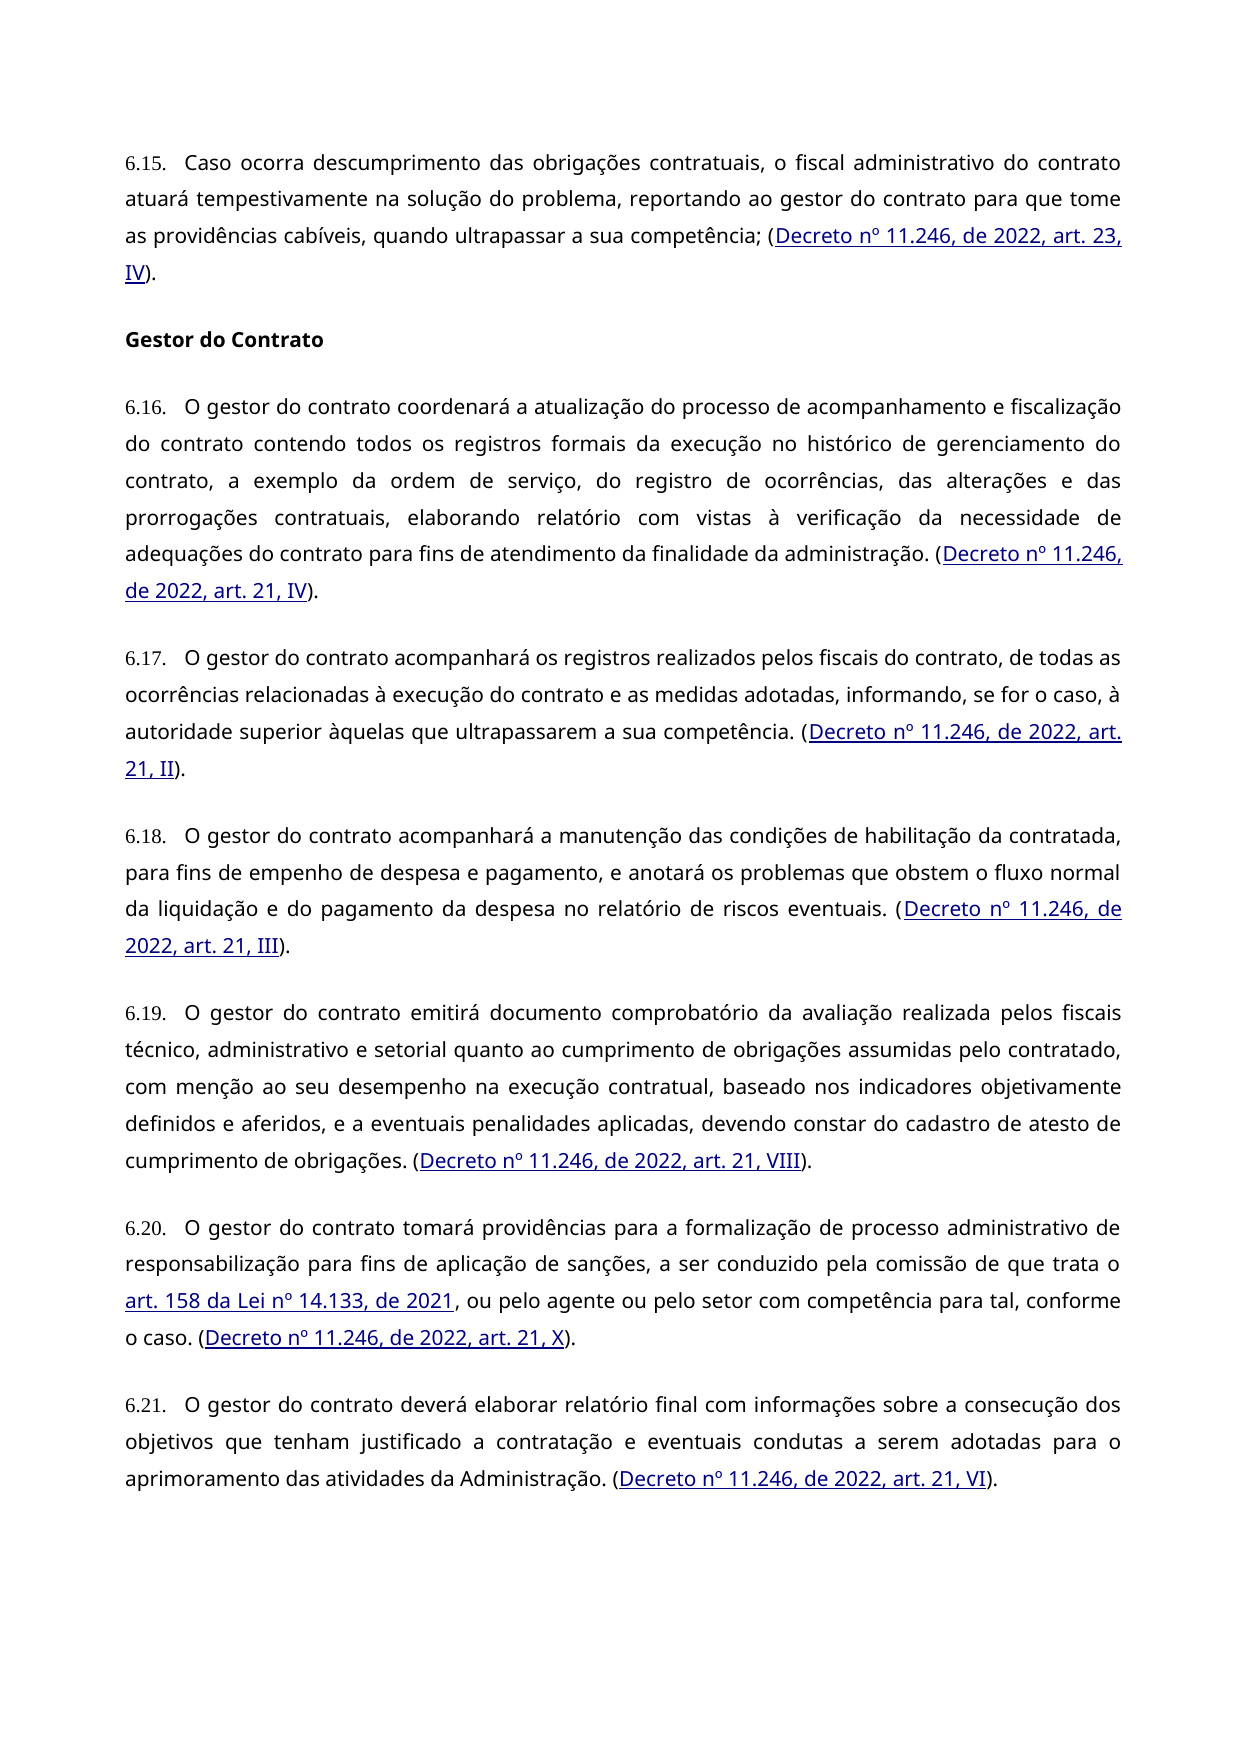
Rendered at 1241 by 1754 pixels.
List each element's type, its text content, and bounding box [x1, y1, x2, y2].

list Caso ocorra descumprimento das obrigações contratuais, o fiscal administrativo do contrato atuará tempestivamente na solução do problema, reportando ao gestor do contrato para que tome as providências cabíveis, quando ultrapassar a sua competência; (Decreto nº 11.246, de 2022, art. 23, IV). [125, 148, 1122, 287]
list O gestor do contrato deverá elaborar relatório final com informações sobre a consecução dos objetivos que tenham justificado a contratação e eventuais condutas a serem adotadas para o aprimoramento das atividades da Administração. (Decreto nº 11.246, de 2022, art. 21, VI). [125, 1390, 1122, 1492]
list O gestor do contrato emitirá documento comprobatório da avaliação realizada pelos fiscais técnico, administrativo e setorial quanto ao cumprimento de obrigações assumidas pelo contratado, com menção ao seu desempenho na execução contratual, baseado nos indicadores objetivamente definidos e aferidos, e a eventuais penalidades aplicadas, devendo constar do cadastro de atesto de cumprimento de obrigações. (Decreto nº 11.246, de 2022, art. 21, VIII). [125, 998, 1122, 1174]
text Gestor do Contrato [125, 325, 1122, 354]
list O gestor do contrato tomará providências para a formalização de processo administrativo de responsabilização para fins de aplicação de sanções, a ser conduzido pela comissão de que trata o art. 158 da Lei nº 14.133, de 2021, ou pelo agente ou pelo setor com competência para tal, conforme o caso. (Decreto nº 11.246, de 2022, art. 21, X). [125, 1213, 1122, 1352]
list O gestor do contrato coordenará a atualização do processo de acompanhamento e fiscalização do contrato contendo todos os registros formais da execução no histórico de gerenciamento do contrato, a exemplo da ordem de serviço, do registro de ocorrências, das alterações e das prorrogações contratuais, elaborando relatório com vistas à verificação da necessidade de adequações do contrato para fins de atendimento da finalidade da administração. (Decreto nº 11.246, de 2022, art. 21, IV). [125, 392, 1122, 605]
list O gestor do contrato acompanhará a manutenção das condições de habilitação da contratada, para fins de empenho de despesa e pagamento, e anotará os problemas que obstem o fluxo normal da liquidação e do pagamento da despesa no relatório de riscos eventuais. (Decreto nº 11.246, de 2022, art. 21, III). [125, 821, 1122, 960]
list O gestor do contrato acompanhará os registros realizados pelos fiscais do contrato, de todas as ocorrências relacionadas à execução do contrato e as medidas adotadas, informando, se for o caso, à autoridade superior àquelas que ultrapassarem a sua competência. (Decreto nº 11.246, de 2022, art. 21, II). [125, 643, 1122, 782]
